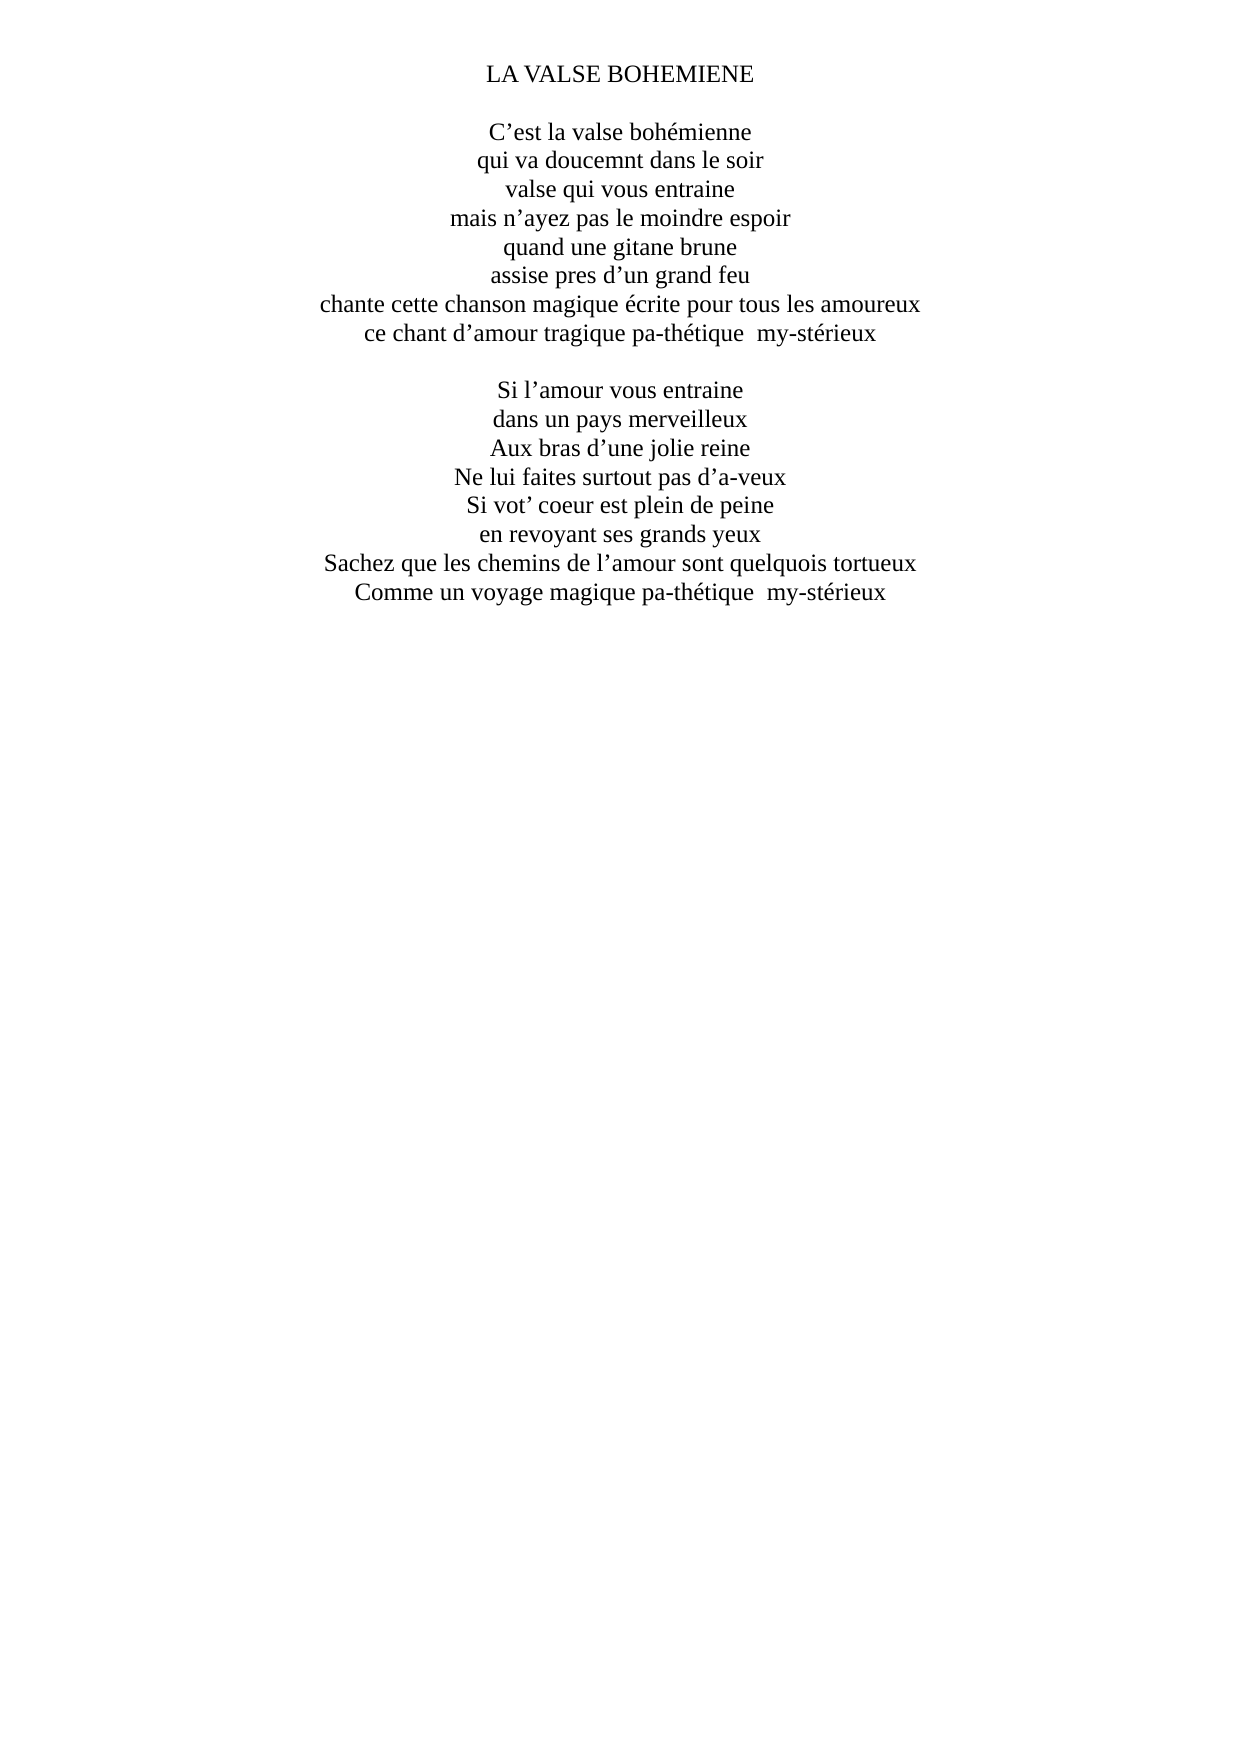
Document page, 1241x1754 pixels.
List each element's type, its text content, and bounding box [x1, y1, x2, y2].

text quand une gitane brune [59, 232, 1181, 260]
text Sachez que les chemins de l’amour sont quelquois tortueux [59, 548, 1181, 577]
text dans un pays merveilleux [59, 404, 1181, 433]
text valse qui vous entraine [59, 174, 1181, 203]
text assise pres d’un grand feu [59, 260, 1181, 289]
text C’est la valse bohémienne [59, 117, 1181, 145]
text Si l’amour vous entraine [59, 375, 1181, 404]
text LA VALSE BOHEMIENE [59, 59, 1181, 88]
text ce chant d’amour tragique pa-thétique my-stérieux [59, 318, 1181, 347]
text Aux bras d’une jolie reine [59, 433, 1181, 462]
text chante cette chanson magique écrite pour tous les amoureux [59, 289, 1181, 318]
text Comme un voyage magique pa-thétique my-stérieux [59, 577, 1181, 605]
text Si vot’ coeur est plein de peine [59, 490, 1181, 519]
text en revoyant ses grands yeux [59, 519, 1181, 548]
text mais n’ayez pas le moindre espoir [59, 203, 1181, 232]
text qui va doucemnt dans le soir [59, 145, 1181, 174]
text Ne lui faites surtout pas d’a-veux [59, 462, 1181, 490]
